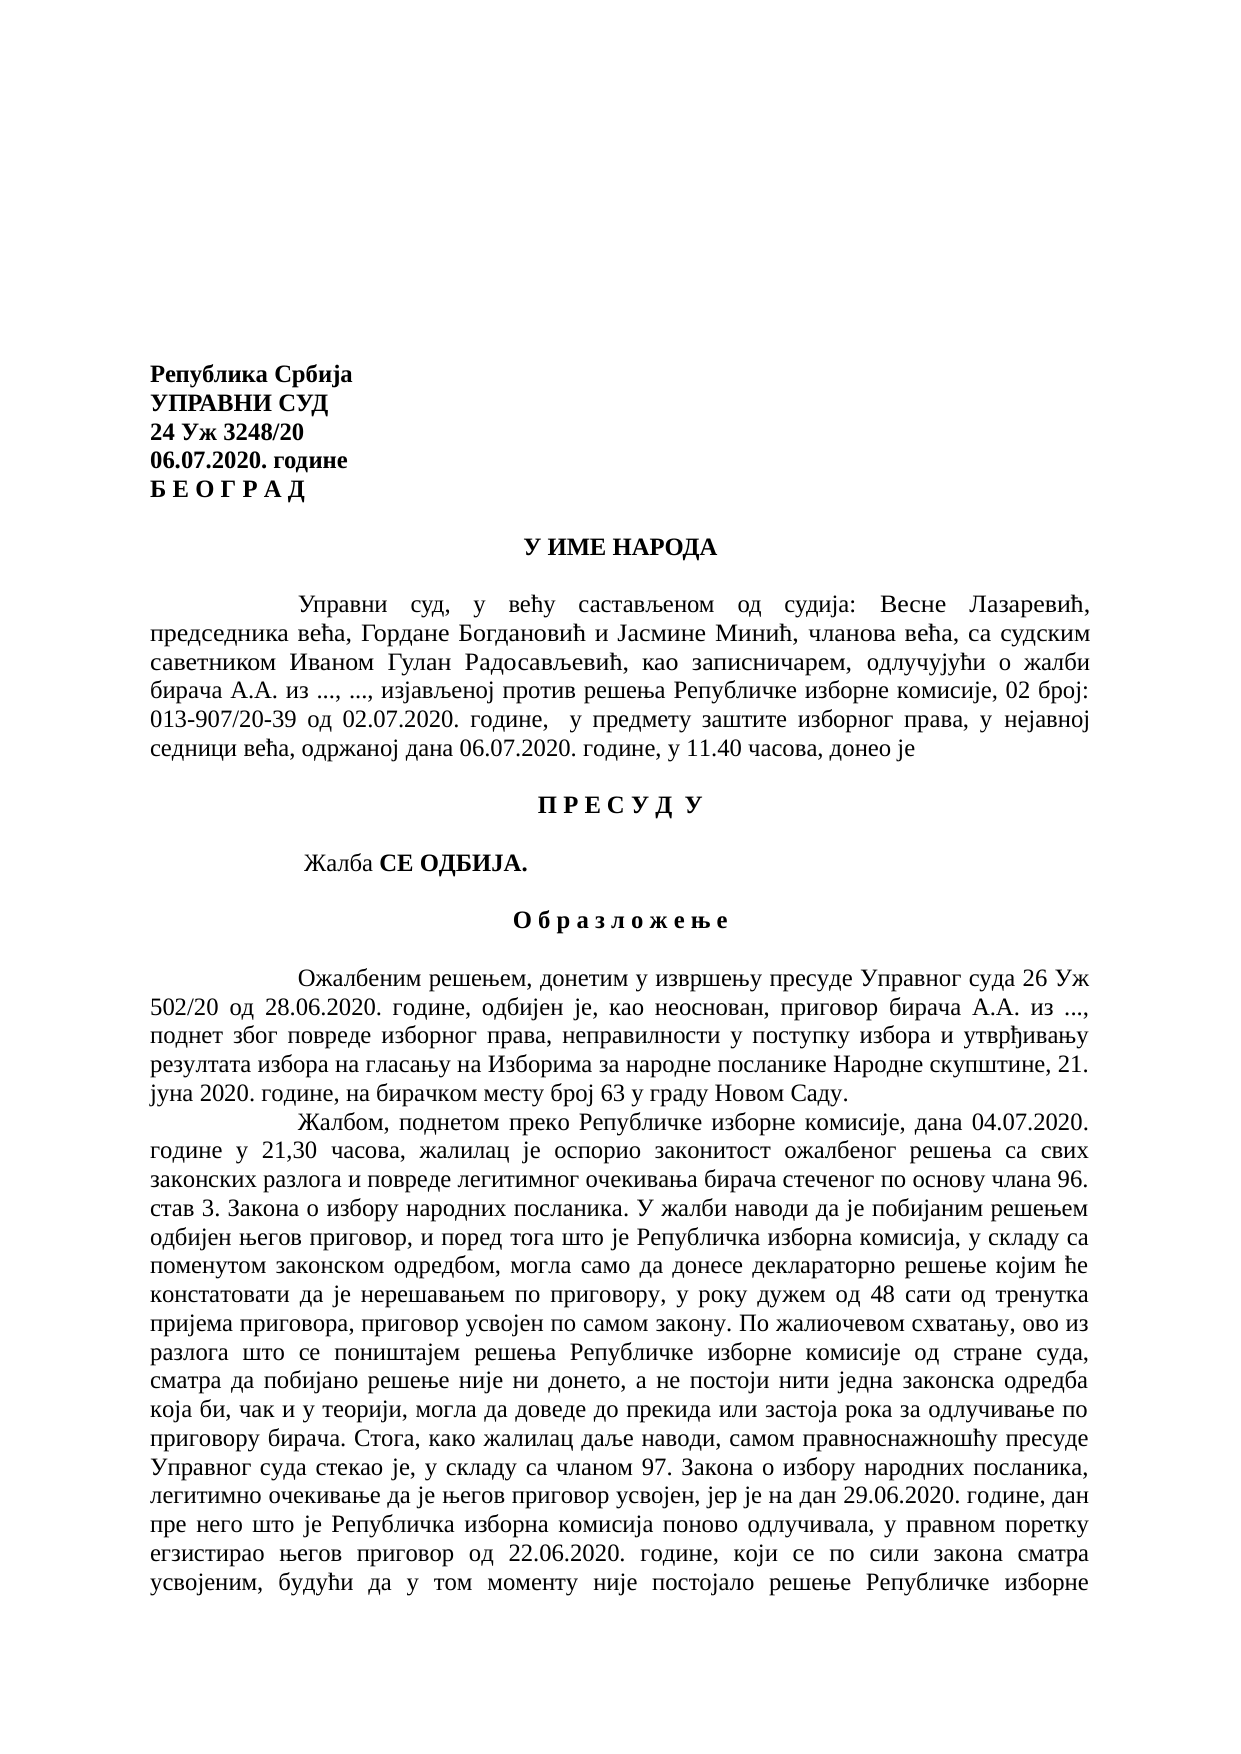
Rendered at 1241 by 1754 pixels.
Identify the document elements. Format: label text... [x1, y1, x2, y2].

text 24 Уж 3248/20 [150, 417, 1090, 445]
text Жалба СЕ ОДБИЈА. [150, 848, 1090, 877]
text 06.07.2020. године [150, 445, 1090, 474]
text Жалбом, поднетом преко Републичке изборне комисије, дана 04.07.2020. године у 21,30 часова, жалилац је оспорио законитост ожалбеног решења са свих законских разлога и повреде легитимног очекивања бирача стеченог по основу члана 96. став 3. Закона о избору народних посланика. У жалби наводи да је побијаним решењем одбијен његов приговор, и поред тога што је Републичка изборна комисија, у складу са поменутом законском одредбом, могла само да донесе деклараторно решење којим ће констатовати да је нерешавањем по приговору, у року дужем од 48 сати од тренутка пријема приговора, приговор усвојен по самом закону. По жалиочевом схватању, ово из разлога што се поништајем решења Републичке изборне комисије од стране суда, сматра да побијано решење није ни донето, а не постоји нити једна законска одредба која би, чак и у теорији, могла да доведе до прекида или застоја рока за одлучивање по приговору бирача. Стога, како жалилац даље наводи, самом правноснажношћу пресуде Управног суда стекао је, у складу са чланом 97. Закона о избору народних посланика, легитимно очекивање да је његов приговор усвојен, јер је на дан 29.06.2020. године, дан пре него што је Републичка изборна комисија поново одлучивала, у правном поретку егзистирао његов приговор од 22.06.2020. године, који се по сили закона сматра усвојеним, будући да у том моменту није постојало решење Републичке изборне [150, 1107, 1090, 1595]
text О б р а з л о ж е њ е [150, 905, 1090, 934]
text П Р Е С У Д У [150, 790, 1090, 819]
text У ИМЕ НАРОДА [150, 532, 1090, 560]
text Б Е О Г Р А Д [150, 474, 1090, 503]
text Управни суд, у већу састављеном од судија: Весне Лазаревић, председника већа, Гордане Богдановић и Јасмине Минић, чланова већа, са судским саветником Иваном Гулан Радосављевић, као записничарем, одлучујући о жалби бирача A.A. из ..., ..., изјављеној против решења Републичке изборне комисије, 02 број: 013-907/20-39 од 02.07.2020. године, у предмету заштите изборног права, у нејавној седници већа, одржаној дана 06.07.2020. године, у 11.40 часова, донео је [150, 589, 1090, 762]
text УПРАВНИ СУД [150, 388, 1090, 417]
text Република Србија [150, 148, 1090, 388]
text Ожалбеним решењем, донетим у извршењу пресуде Управног суда 26 Уж 502/20 од 28.06.2020. године, одбијен је, као неоснован, приговор бирача A.A. из ..., поднет због повреде изборног права, неправилности у поступку избора и утврђивању резултата избора на гласању на Изборима за народне посланике Народне скупштине, 21. јуна 2020. године, на бирачком месту број 63 у граду Новом Саду. [150, 963, 1090, 1107]
